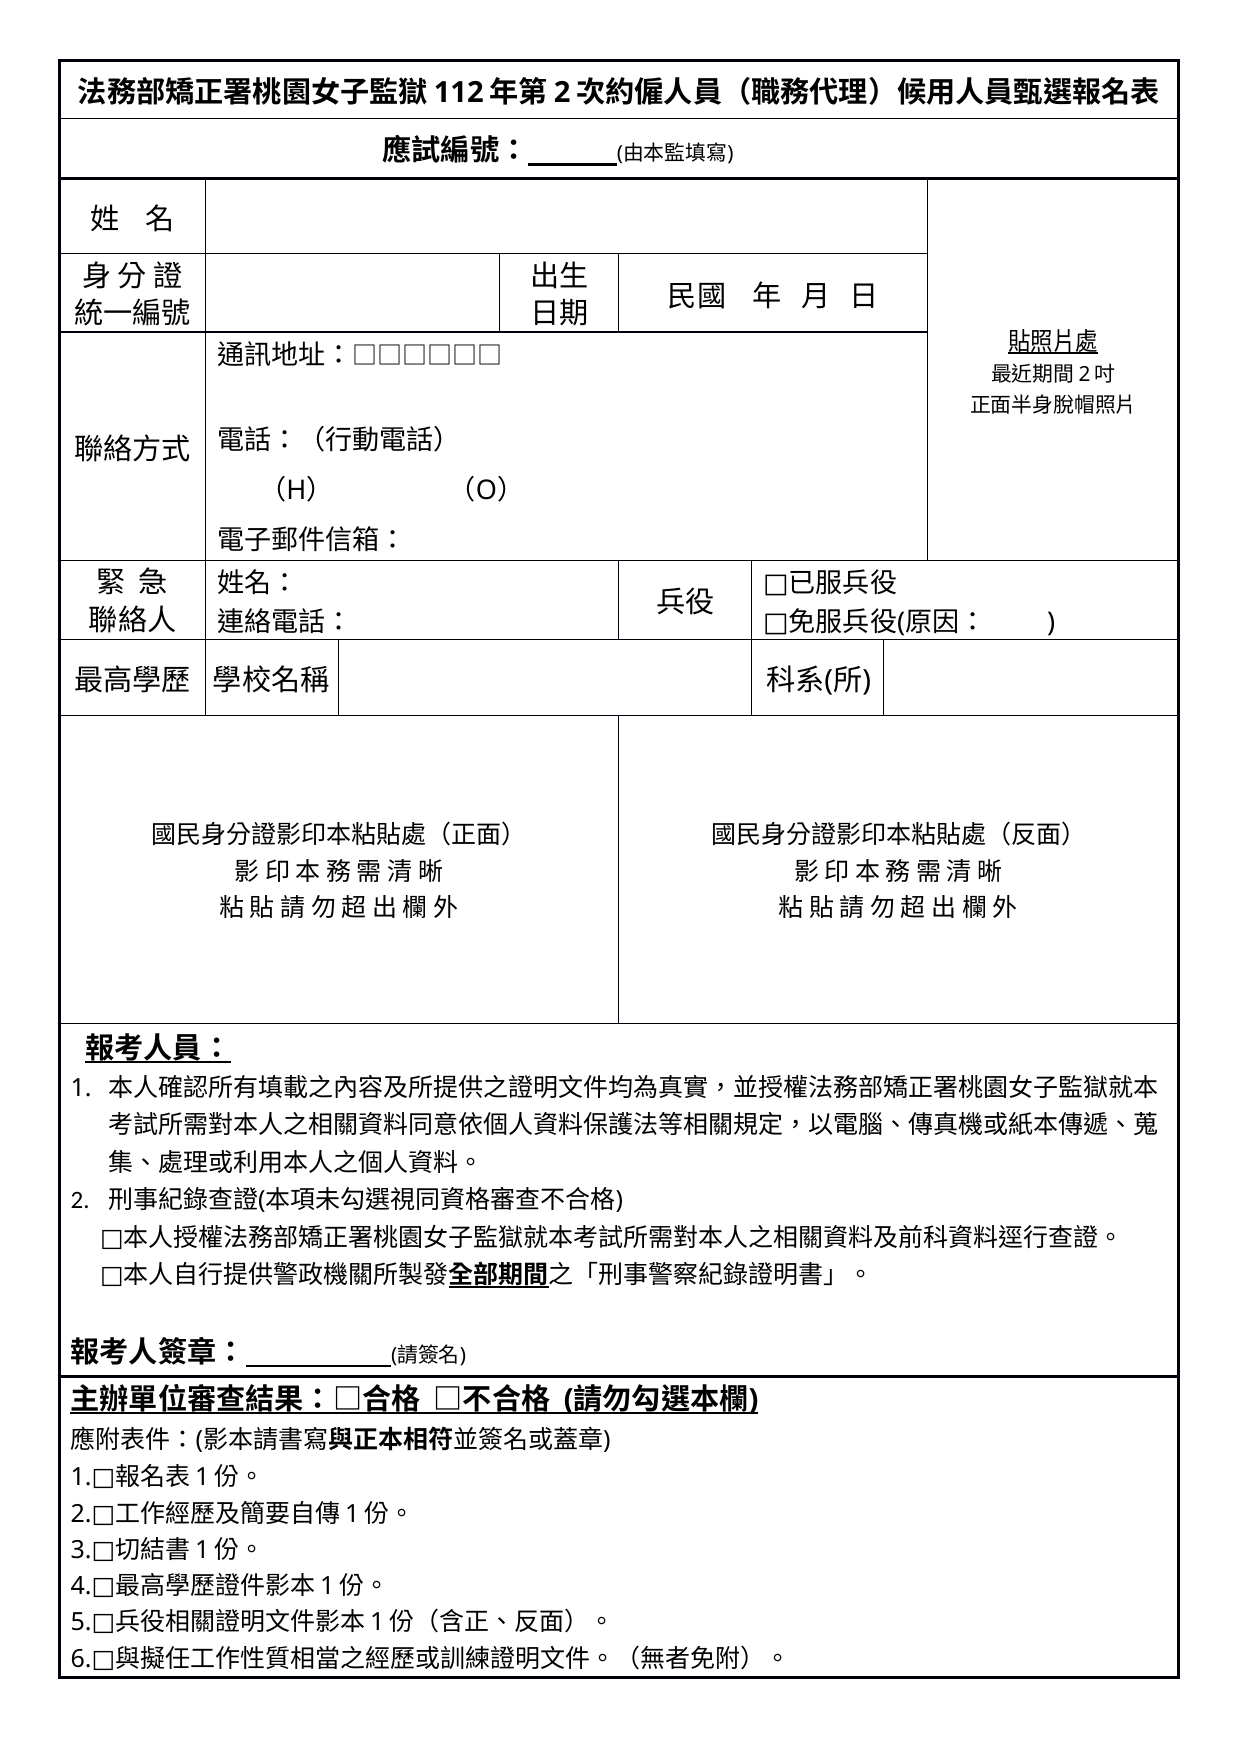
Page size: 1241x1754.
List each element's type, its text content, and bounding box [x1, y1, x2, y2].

table_cell 學校名稱 [206, 640, 338, 715]
table_cell [339, 640, 751, 715]
table_cell 兵役 [619, 561, 751, 639]
table_cell [206, 180, 927, 253]
table_cell 科系(所) [752, 640, 883, 715]
table_cell 緊 急 聯絡人 [61, 561, 205, 639]
table_cell 民國 年 月 日 [619, 254, 927, 331]
table_cell 通訊地址：□□□□□□ 電話：（行動電話） （H） （O） 電子郵件信箱： [206, 333, 927, 559]
table_cell 貼照片處 最近期間2吋 正面半身脫帽照片 [928, 180, 1177, 559]
table_cell [884, 640, 1177, 715]
table_cell □已服兵役 □免服兵役(原因： ) [752, 561, 1177, 639]
table_cell 身 分 證 統一編號 [61, 254, 205, 331]
table_cell 姓 名 [61, 180, 205, 253]
table_cell [206, 254, 499, 331]
table_cell 國民身分證影印本粘貼處（正面） 影 印 本 務 需 清 晰 粘 貼 請 勿 超 出 欄 外 [61, 716, 618, 1022]
table_cell 聯絡方式 [61, 333, 205, 559]
table_cell 報考人員： 本人確認所有填載之內容及所提供之證明文件均為真實，並授權法務部矯正署桃園女子監獄就本考試所需對本人之相關資料同意依個人資料保護法等相關規定，以電腦、傳真機或紙本傳遞、蒐集、處理或利用本人之個人資料。 刑事紀錄查證(本項未勾選視同資格審查不合格) □本人授權法務部矯正署桃園女子監獄就本考試所需對本人之相關資料及前科資料逕行查證。 □本人自行提供警政機關所製發全部期間之「刑事警察紀錄證明書」。 報考人簽章： (請簽名) [61, 1024, 1177, 1374]
table_cell 國民身分證影印本粘貼處（反面） 影 印 本 務 需 清 晰 粘 貼 請 勿 超 出 欄 外 [619, 716, 1177, 1022]
table_header 法務部矯正署桃園女子監獄112年第2次約僱人員（職務代理）候用人員甄選報名表 [61, 62, 1177, 118]
table_cell 出生 日期 [500, 254, 618, 331]
table_cell 主辦單位審查結果：□合格 □不合格 (請勿勾選本欄) 應附表件：(影本請書寫與正本相符並簽名或蓋章) 1.□報名表1份。 2.□工作經歷及簡要自傳1份。 3.□切結書1份。 4.□最高學歷證件影本1份。 5.□兵役相關證明文件影本1份（含正、反面）。 6.□與擬任工作性質相當之經歷或訓練證明文件。（無者免附）。 [61, 1378, 1177, 1676]
table_cell 姓名： 連絡電話： [206, 561, 618, 639]
table_cell 最高學歷 [61, 640, 205, 715]
table_cell 應試編號： (由本監填寫) [61, 119, 1177, 177]
